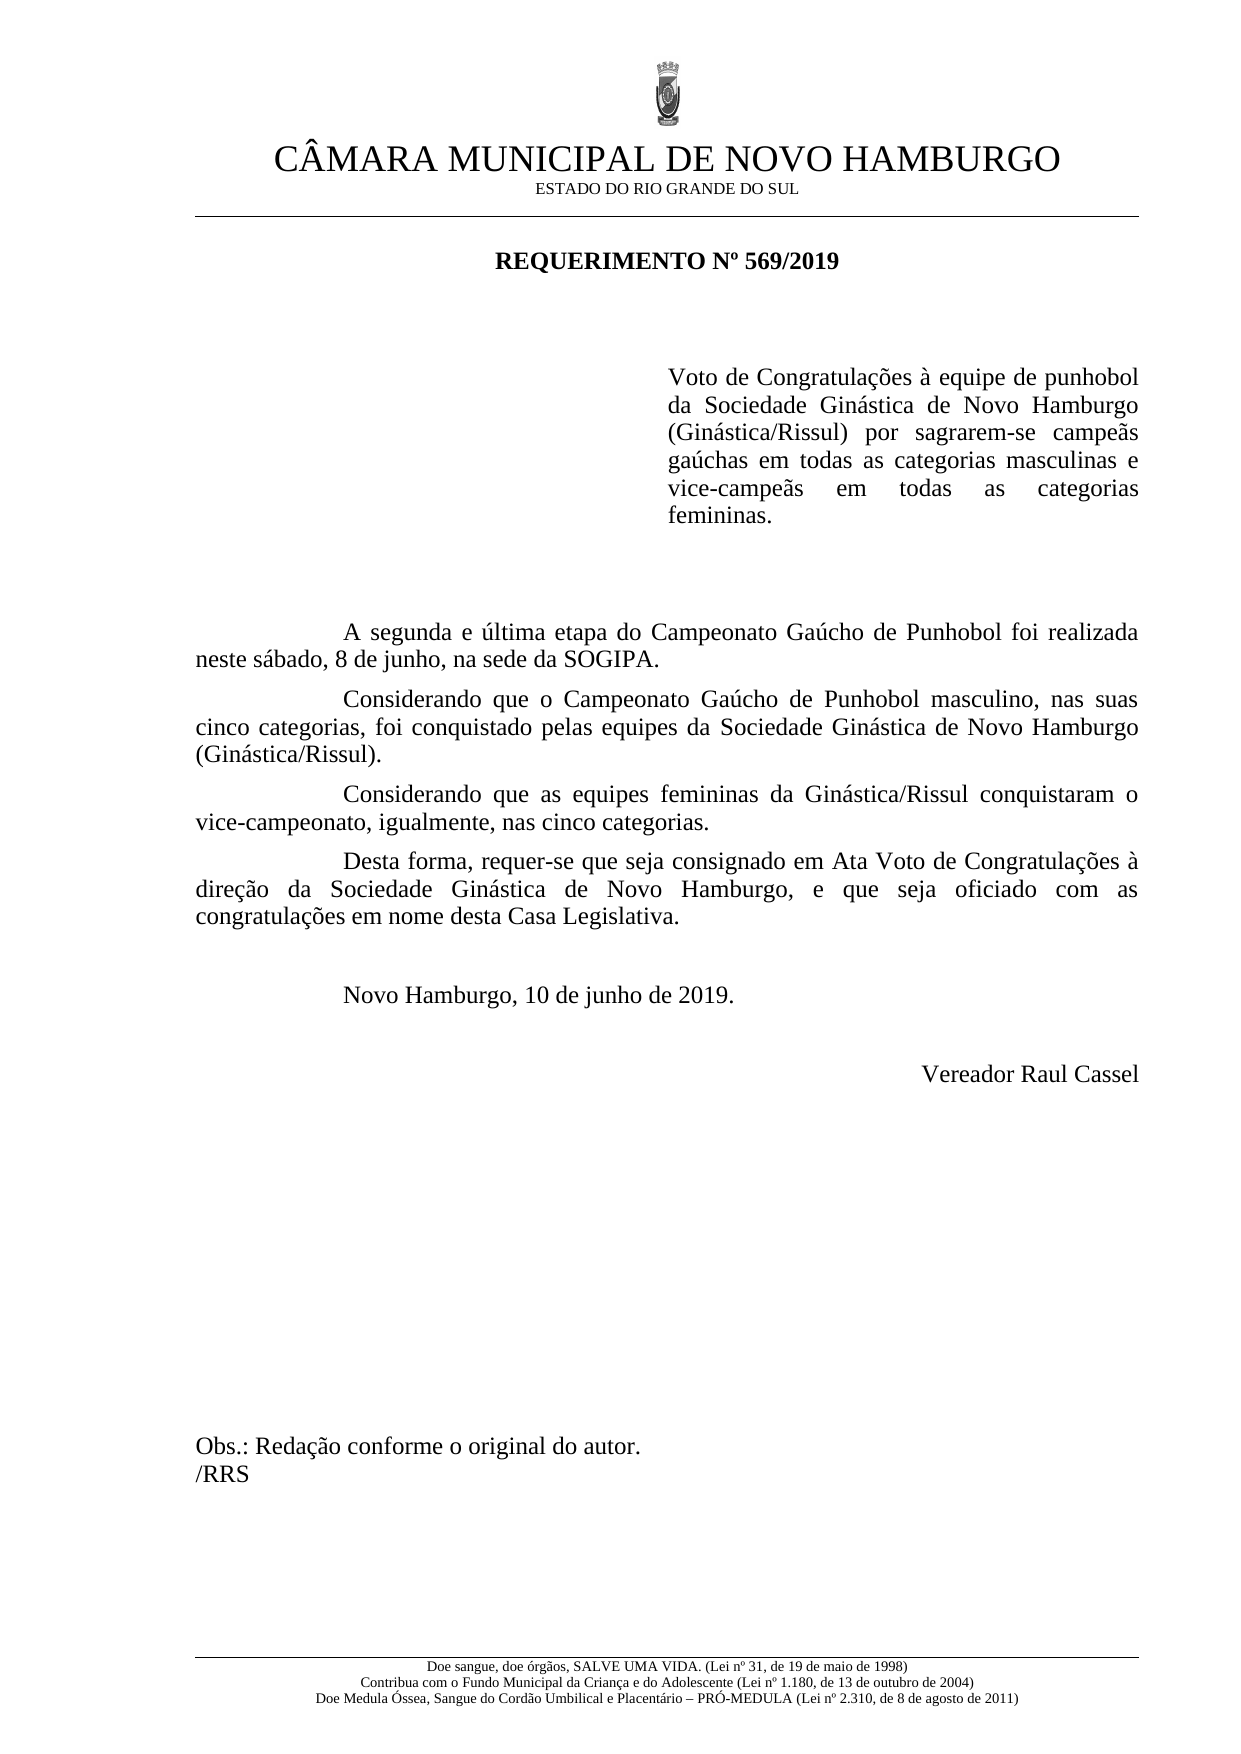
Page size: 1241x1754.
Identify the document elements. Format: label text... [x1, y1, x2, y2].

text Novo Hamburgo, 10 de junho de 2019. [343, 981, 1139, 1009]
text Vereador Raul Cassel [343, 1060, 1139, 1088]
text Desta forma, requer-se que seja consignado em Ata Voto de Congratulações à direção da Sociedade Ginástica de Novo Hamburgo, e que seja oficiado com as congratulações em nome desta Casa Legislativa. [195, 847, 1139, 930]
text Voto de Congratulações à equipe de punhobol da Sociedade Ginástica de Novo Hamburgo (Ginástica/Rissul) por sagrarem-se campeãs gaúchas em todas as categorias masculinas e vice-campeãs em todas as categorias femininas. [668, 363, 1139, 529]
text Considerando que o Campeonato Gaúcho de Punhobol masculino, nas suas cinco categorias, foi conquistado pelas equipes da Sociedade Ginástica de Novo Hamburgo (Ginástica/Rissul). [195, 685, 1139, 768]
text REQUERIMENTO Nº 569/2019 [195, 247, 1139, 274]
text /RRS [195, 1460, 1139, 1488]
text Obs.: Redação conforme o original do autor. [195, 1432, 1139, 1460]
text Considerando que as equipes femininas da Ginástica/Rissul conquistaram o vice-campeonato, igualmente, nas cinco categorias. [195, 780, 1139, 835]
text A segunda e última etapa do Campeonato Gaúcho de Punhobol foi realizada neste sábado, 8 de junho, na sede da SOGIPA. [195, 618, 1139, 673]
